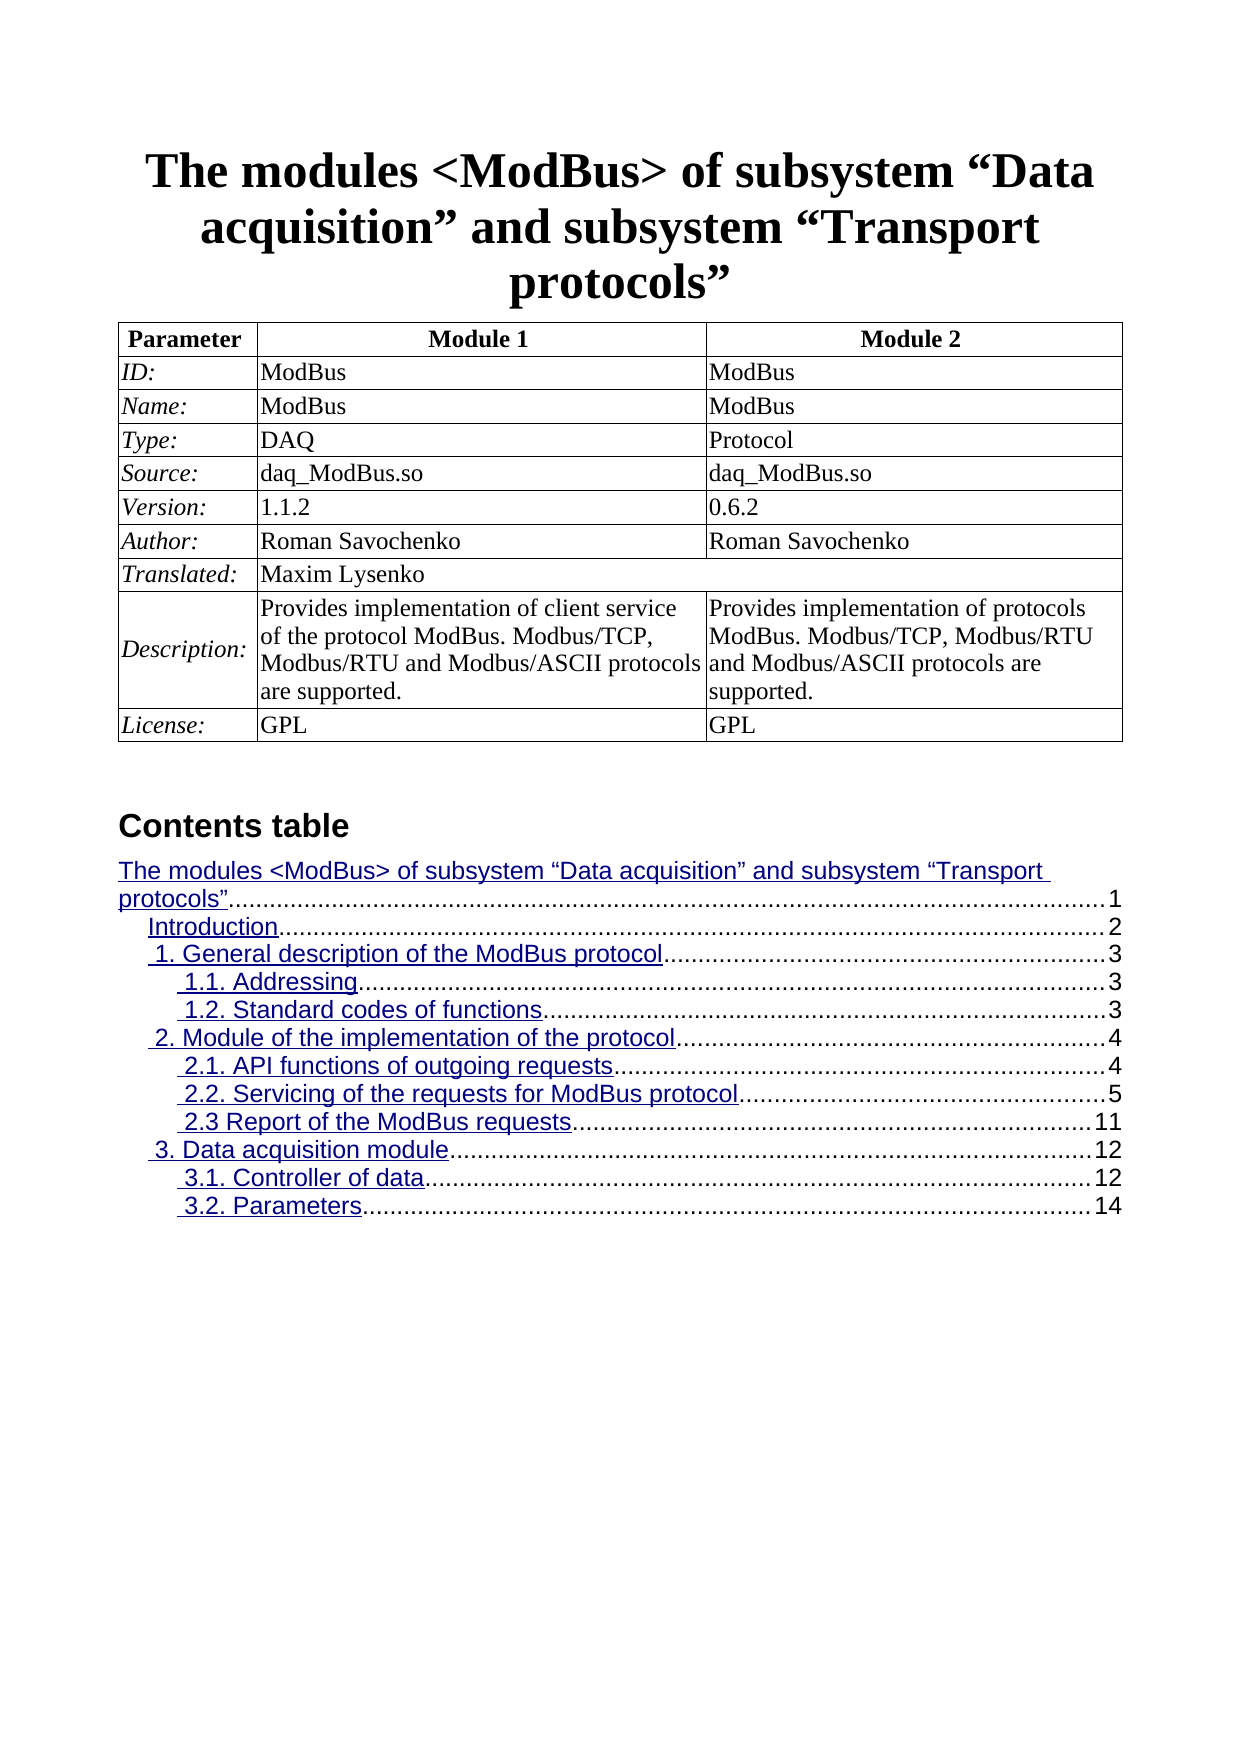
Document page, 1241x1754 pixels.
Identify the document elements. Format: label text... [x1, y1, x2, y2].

text Introduction 2 [148, 912, 1122, 940]
table_cell Translated: [119, 559, 257, 591]
table_header Parameter [119, 323, 257, 356]
table_cell Version: [119, 491, 257, 524]
table_cell daq_ModBus.so [707, 457, 1122, 490]
table_cell Type: [119, 424, 257, 456]
table_cell Provides implementation of protocols ModBus. Modbus/TCP, Modbus/RTU and Modbus/ASCII protocols are supported. [707, 592, 1122, 708]
subtitle Contents table [118, 807, 1122, 844]
text 3. Data acquisition module 12 [148, 1136, 1122, 1164]
text 3.2. Parameters 14 [177, 1192, 1122, 1219]
table_cell ModBus [258, 357, 706, 389]
table_cell ID: [119, 357, 257, 389]
table_cell ModBus [707, 357, 1122, 389]
subtitle The modules <ModBus> of subsystem “Data acquisition” and subsystem “Transport protocols” [118, 143, 1122, 309]
text 1. General description of the ModBus protocol 3 [148, 940, 1122, 968]
table_header Module 1 [258, 323, 706, 356]
text 2.1. API functions of outgoing requests 4 [177, 1052, 1122, 1080]
table_cell DAQ [258, 424, 706, 456]
table_header Module 2 [707, 323, 1122, 356]
text 1.2. Standard codes of functions 3 [177, 996, 1122, 1024]
text 2. Module of the implementation of the protocol 4 [148, 1024, 1122, 1052]
table_cell GPL [707, 709, 1122, 741]
table_cell Name: [119, 390, 257, 423]
text 1.1. Addressing 3 [177, 968, 1122, 996]
table_cell ModBus [707, 390, 1122, 423]
table_cell daq_ModBus.so [258, 457, 706, 490]
table_cell Roman Savochenko [707, 525, 1122, 557]
table_cell GPL [258, 709, 706, 741]
table_cell ModBus [258, 390, 706, 423]
text The modules <ModBus> of subsystem “Data acquisition” and subsystem “Transport protocols” 1 [118, 857, 1122, 912]
table_cell Protocol [707, 424, 1122, 456]
text 3.1. Controller of data 12 [177, 1164, 1122, 1192]
text 2.2. Servicing of the requests for ModBus protocol 5 [177, 1080, 1122, 1108]
table_cell Roman Savochenko [258, 525, 706, 557]
table_cell Source: [119, 457, 257, 490]
table_cell Maxim Lysenko [258, 559, 1122, 591]
table_cell 0.6.2 [707, 491, 1122, 524]
table_cell Description: [119, 592, 257, 708]
table_cell 1.1.2 [258, 491, 706, 524]
table_cell License: [119, 709, 257, 741]
text 2.3 Report of the ModBus requests 11 [177, 1108, 1122, 1136]
table_cell Provides implementation of client service of the protocol ModBus. Modbus/TCP, Modbus/RTU and Modbus/ASCII protocols are supported. [258, 592, 706, 708]
table_cell Author: [119, 525, 257, 557]
